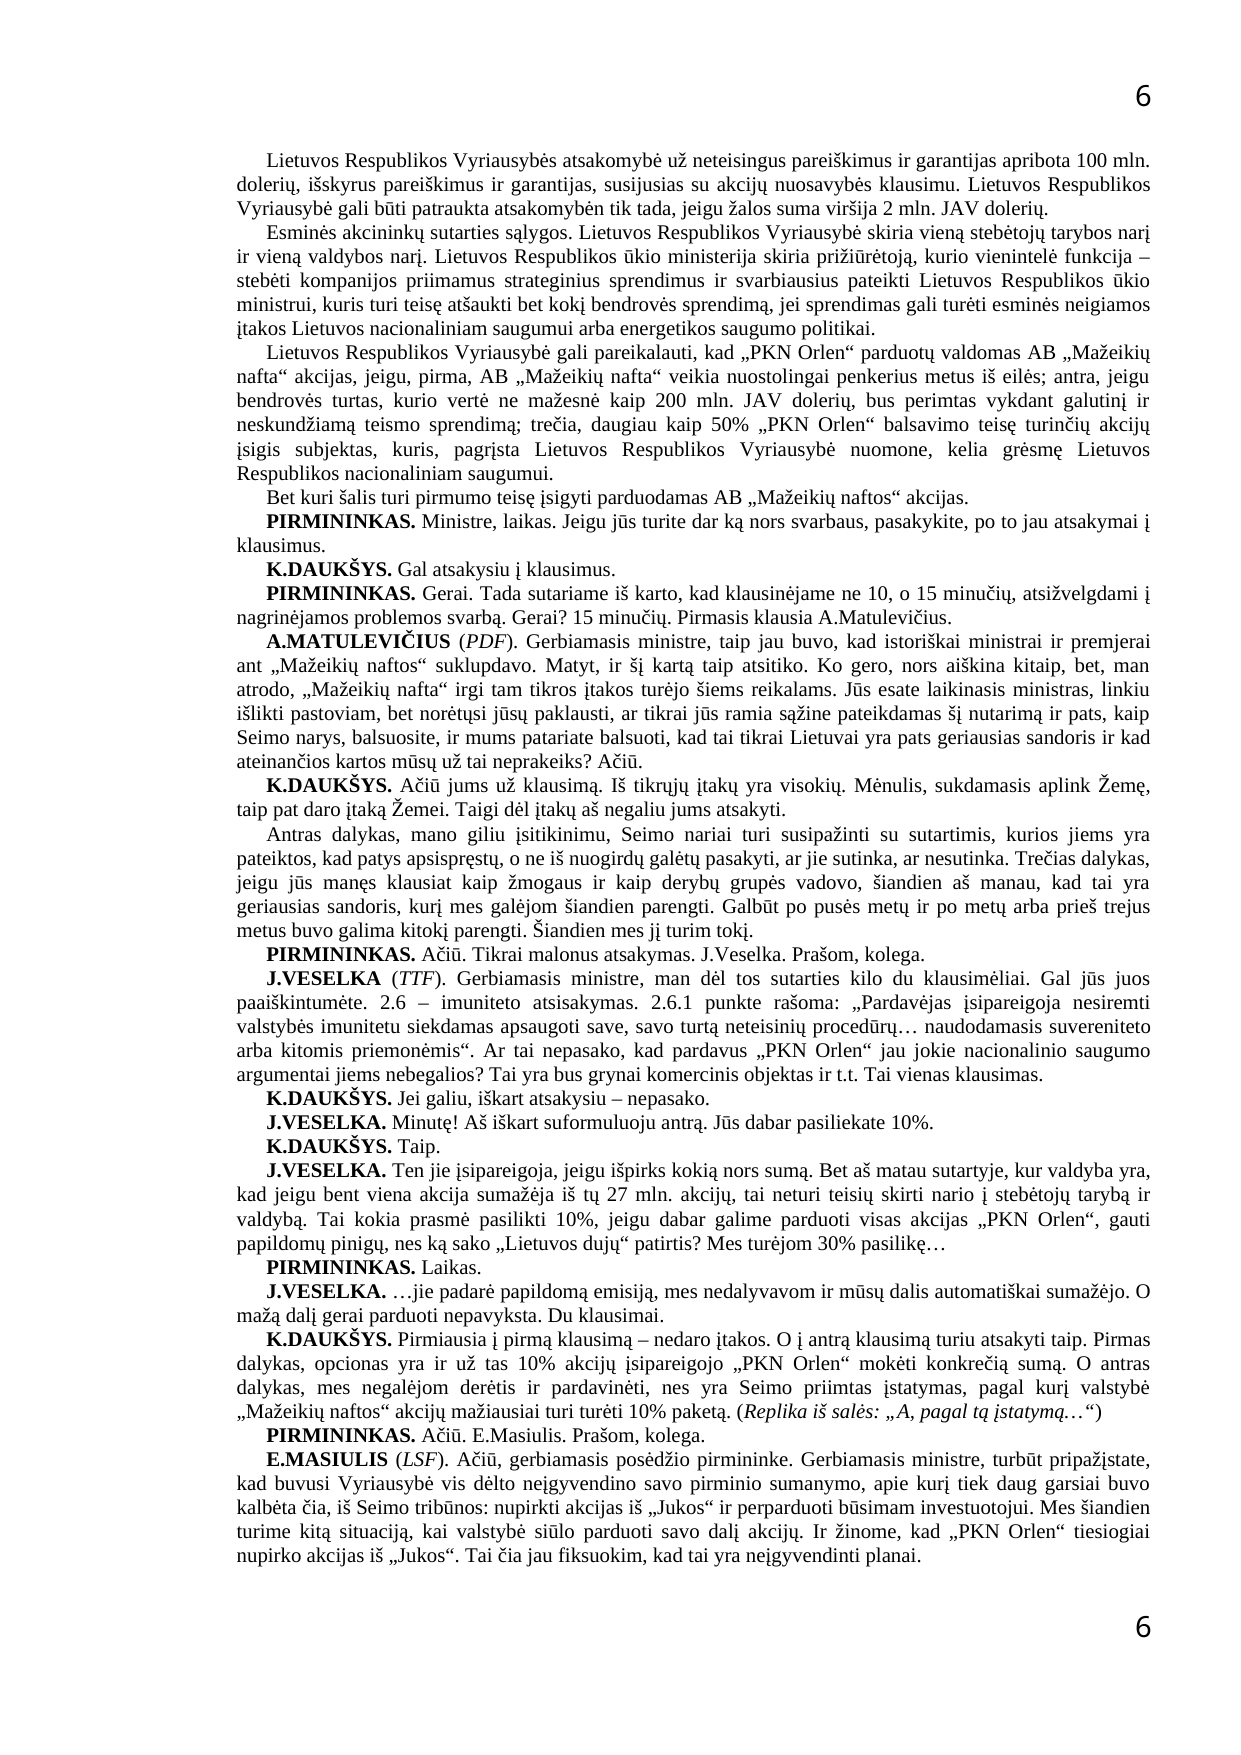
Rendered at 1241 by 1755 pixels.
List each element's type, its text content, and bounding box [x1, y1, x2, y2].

text K.DAUKŠYS. Pirmiausia į pirmą klausimą – nedaro įtakos. O į antrą klausimą turiu atsakyti taip. Pirmas dalykas, opcionas yra ir už tas 10% akcijų įsipareigojo „PKN Orlen“ mokėti konkrečią sumą. O antras dalykas, mes negalėjom derėtis ir pardavinėti, nes yra Seimo priimtas įstatymas, pagal kurį valstybė „Mažeikių naftos“ akcijų mažiausiai turi turėti 10% paketą. (Replika iš salės: „A, pagal tą įstatymą…“) [236, 1327, 1152, 1423]
text J.VESELKA. …jie padarė papildomą emisiją, mes nedalyvavom ir mūsų dalis automatiškai sumažėjo. O mažą dalį gerai parduoti nepavyksta. Du klausimai. [236, 1279, 1152, 1327]
text K.DAUKŠYS. Ačiū jums už klausimą. Iš tikrųjų įtakų yra visokių. Mėnulis, sukdamasis aplink Žemę, taip pat daro įtaką Žemei. Taigi dėl įtakų aš negaliu jums atsakyti. [236, 773, 1152, 821]
text PIRMININKAS. Ačiū. E.Masiulis. Prašom, kolega. [236, 1423, 1152, 1447]
text Antras dalykas, mano giliu įsitikinimu, Seimo nariai turi susipažinti su sutartimis, kurios jiems yra pateiktos, kad patys apsispręstų, o ne iš nuogirdų galėtų pasakyti, ar jie sutinka, ar nesutinka. Trečias dalykas, jeigu jūs manęs klausiat kaip žmogaus ir kaip derybų grupės vadovo, šiandien aš manau, kad tai yra geriausias sandoris, kurį mes galėjom šiandien parengti. Galbūt po pusės metų ir po metų arba prieš trejus metus buvo galima kitokį parengti. Šiandien mes jį turim tokį. [236, 821, 1152, 942]
text J.VESELKA. Minutę! Aš iškart suformuluoju antrą. Jūs dabar pasiliekate 10%. [236, 1110, 1152, 1134]
text Bet kuri šalis turi pirmumo teisę įsigyti parduodamas AB „Mažeikių naftos“ akcijas. [236, 484, 1152, 509]
text J.VESELKA (TTF). Gerbiamasis ministre, man dėl tos sutarties kilo du klausimėliai. Gal jūs juos paaiškintumėte. 2.6 – imuniteto atsisakymas. 2.6.1 punkte rašoma: „Pardavėjas įsipareigoja nesiremti valstybės imunitetu siekdamas apsaugoti save, savo turtą neteisinių procedūrų… naudodamasis suvereniteto arba kitomis priemonėmis“. Ar tai nepasako, kad pardavus „PKN Orlen“ jau jokie nacionalinio saugumo argumentai jiems nebegalios? Tai yra bus grynai komercinis objektas ir t.t. Tai vienas klausimas. [236, 966, 1152, 1086]
text K.DAUKŠYS. Jei galiu, iškart atsakysiu – nepasako. [236, 1086, 1152, 1110]
text esminės akcininkų sutarties sąlygos. Lietuvos Respublikos Vyriausybė skiria vieną stebėtojų tarybos narį ir vieną valdybos narį. Lietuvos Respublikos ūkio ministerija skiria prižiūrėtoją, kurio vienintelė funkcija – stebėti kompanijos priimamus strateginius sprendimus ir svarbiausius pateikti Lietuvos Respublikos ūkio ministrui, kuris turi teisę atšaukti bet kokį bendrovės sprendimą, jei sprendimas gali turėti esminės neigiamos įtakos Lietuvos nacionaliniam saugumui arba energetikos saugumo politikai. [236, 220, 1152, 340]
text PIRMININKAS. Gerai. Tada sutariame iš karto, kad klausinėjame ne 10, o 15 minučių, atsižvelgdami į nagrinėjamos problemos svarbą. Gerai? 15 minučių. Pirmasis klausia A.Matulevičius. [236, 581, 1152, 629]
text PIRMININKAS. Ministre, laikas. Jeigu jūs turite dar ką nors svarbaus, pasakykite, po to jau atsakymai į klausimus. [236, 509, 1152, 557]
text A.MATULEVIČIUS (PDF). Gerbiamasis ministre, taip jau buvo, kad istoriškai ministrai ir premjerai ant „Mažeikių naftos“ suklupdavo. Matyt, ir šį kartą taip atsitiko. Ko gero, nors aiškina kitaip, bet, man atrodo, „Mažeikių nafta“ irgi tam tikros įtakos turėjo šiems reikalams. Jūs esate laikinasis ministras, linkiu išlikti pastoviam, bet norėtųsi jūsų paklausti, ar tikrai jūs ramia sąžine pateikdamas šį nutarimą ir pats, kaip Seimo narys, balsuosite, ir mums patariate balsuoti, kad tai tikrai Lietuvai yra pats geriausias sandoris ir kad ateinančios kartos mūsų už tai neprakeiks? Ačiū. [236, 629, 1152, 773]
text PIRMININKAS. Ačiū. Tikrai malonus atsakymas. J.Veselka. Prašom, kolega. [236, 942, 1152, 966]
text K.DAUKŠYS. Taip. [236, 1134, 1152, 1158]
text PIRMININKAS. Laikas. [236, 1254, 1152, 1279]
text J.VESELKA. Ten jie įsipareigoja, jeigu išpirks kokią nors sumą. Bet aš matau sutartyje, kur valdyba yra, kad jeigu bent viena akcija sumažėja iš tų 27 mln. akcijų, tai neturi teisių skirti nario į stebėtojų tarybą ir valdybą. Tai kokia prasmė pasilikti 10%, jeigu dabar galime parduoti visas akcijas „PKN Orlen“, gauti papildomų pinigų, nes ką sako „Lietuvos dujų“ patirtis? Mes turėjom 30% pasilikę… [236, 1158, 1152, 1254]
text K.DAUKŠYS. Gal atsakysiu į klausimus. [236, 557, 1152, 581]
text Lietuvos Respublikos Vyriausybės atsakomybė už neteisingus pareiškimus ir garantijas apribota 100 mln. dolerių, išskyrus pareiškimus ir garantijas, susijusias su akcijų nuosavybės klausimu. Lietuvos Respublikos Vyriausybė gali būti patraukta atsakomybėn tik tada, jeigu žalos suma viršija 2 mln. JAV dolerių. [236, 148, 1152, 220]
text Lietuvos Respublikos Vyriausybė gali pareikalauti, kad „PKN Orlen“ parduotų valdomas AB „Mažeikių nafta“ akcijas, jeigu, pirma, AB „Mažeikių nafta“ veikia nuostolingai penkerius metus iš eilės; antra, jeigu bendrovės turtas, kurio vertė ne mažesnė kaip 200 mln. JAV dolerių, bus perimtas vykdant galutinį ir neskundžiamą teismo sprendimą; trečia, daugiau kaip 50% „PKN Orlen“ balsavimo teisę turinčių akcijų įsigis subjektas, kuris, pagrįsta Lietuvos Respublikos Vyriausybė nuomone, kelia grėsmę Lietuvos Respublikos nacionaliniam saugumui. [236, 340, 1152, 484]
text E.MASIULIS (LSF). Ačiū, gerbiamasis posėdžio pirmininke. Gerbiamasis ministre, turbūt pripažįstate, kad buvusi Vyriausybė vis dėlto neįgyvendino savo pirminio sumanymo, apie kurį tiek daug garsiai buvo kalbėta čia, iš Seimo tribūnos: nupirkti akcijas iš „Jukos“ ir perparduoti būsimam investuotojui. Mes šiandien turime kitą situaciją, kai valstybė siūlo parduoti savo dalį akcijų. Ir žinome, kad „PKN Orlen“ tiesiogiai nupirko akcijas iš „Jukos“. Tai čia jau fiksuokim, kad tai yra neįgyvendinti planai. [236, 1447, 1152, 1567]
